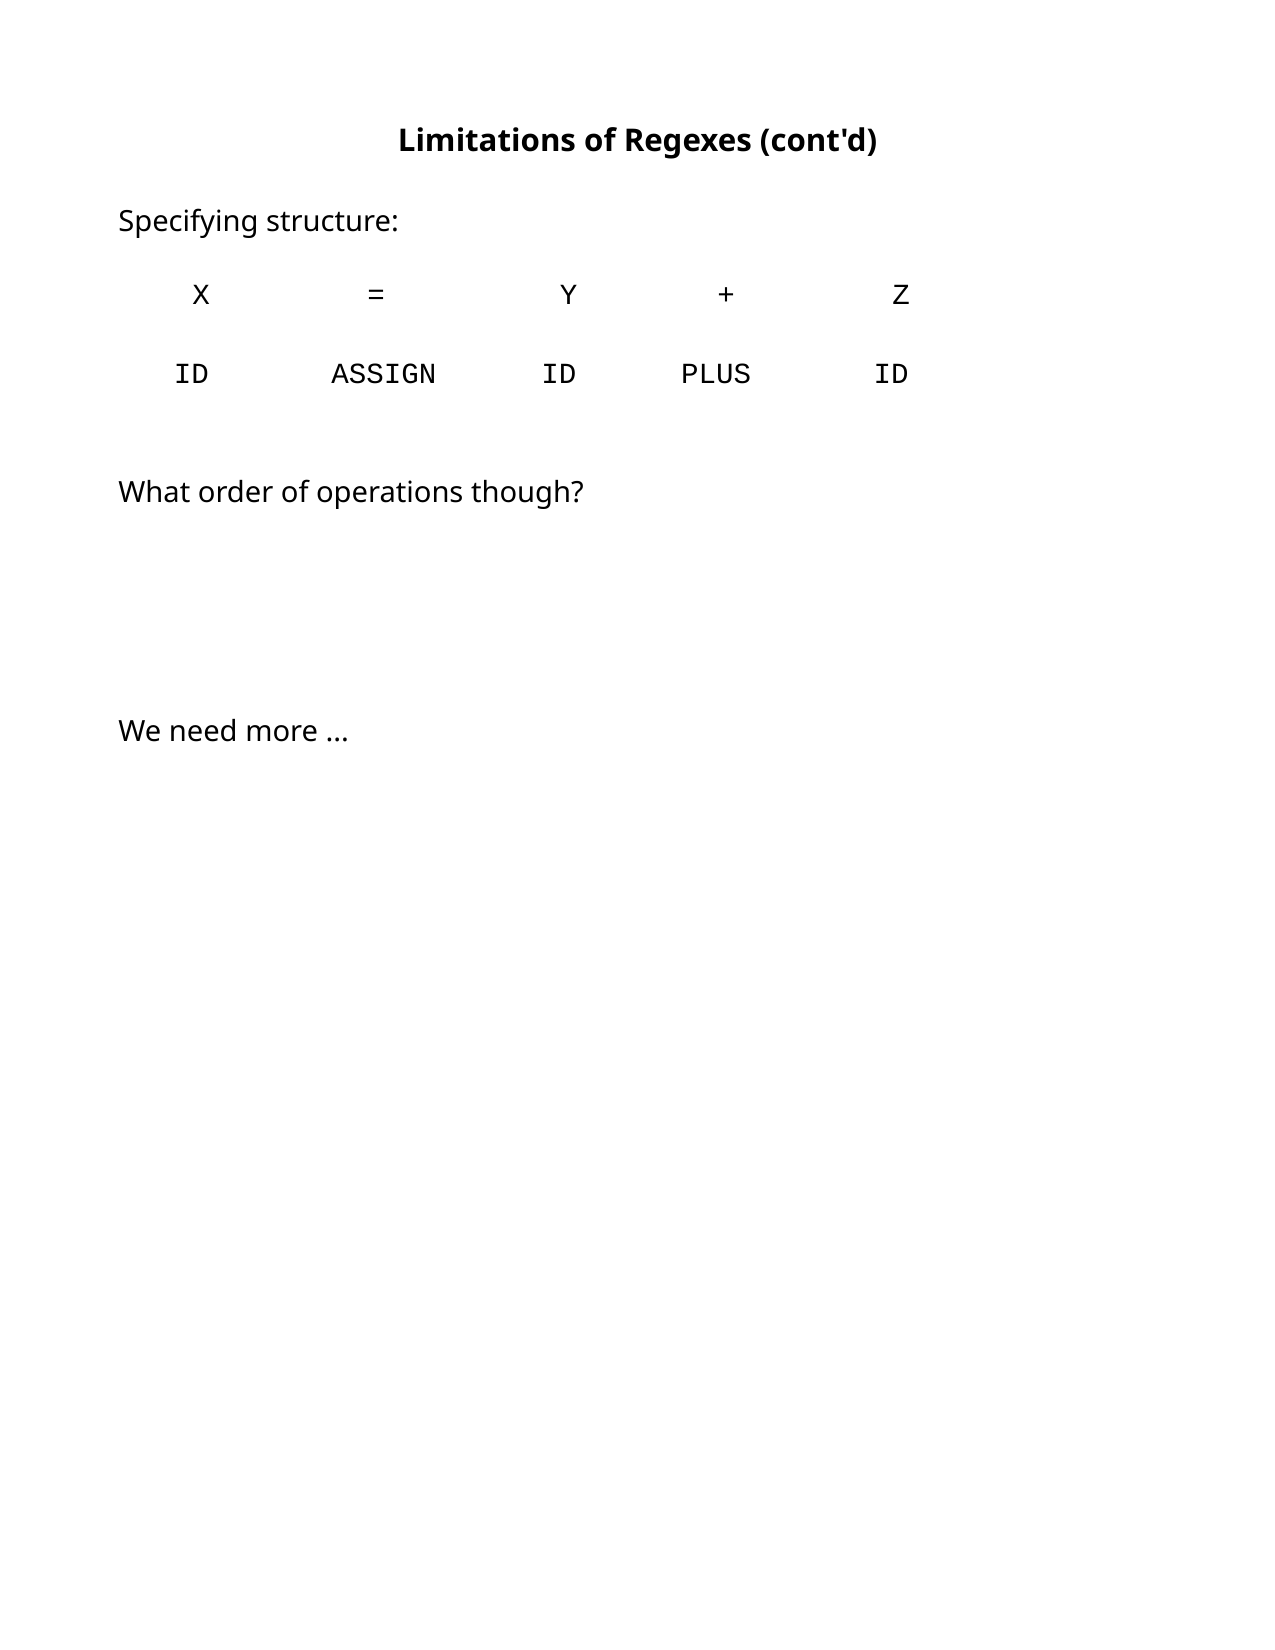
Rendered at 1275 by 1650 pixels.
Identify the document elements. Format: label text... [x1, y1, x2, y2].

text ID ASSIGN ID PLUS ID [118, 352, 1157, 392]
text What order of operations though? [118, 472, 1157, 511]
text We need more ... [118, 710, 1157, 749]
text Specifying structure: [118, 200, 1157, 240]
subtitle Limitations of Regexes (cont'd) [118, 118, 1157, 161]
text X = Y + Z [118, 280, 1157, 313]
